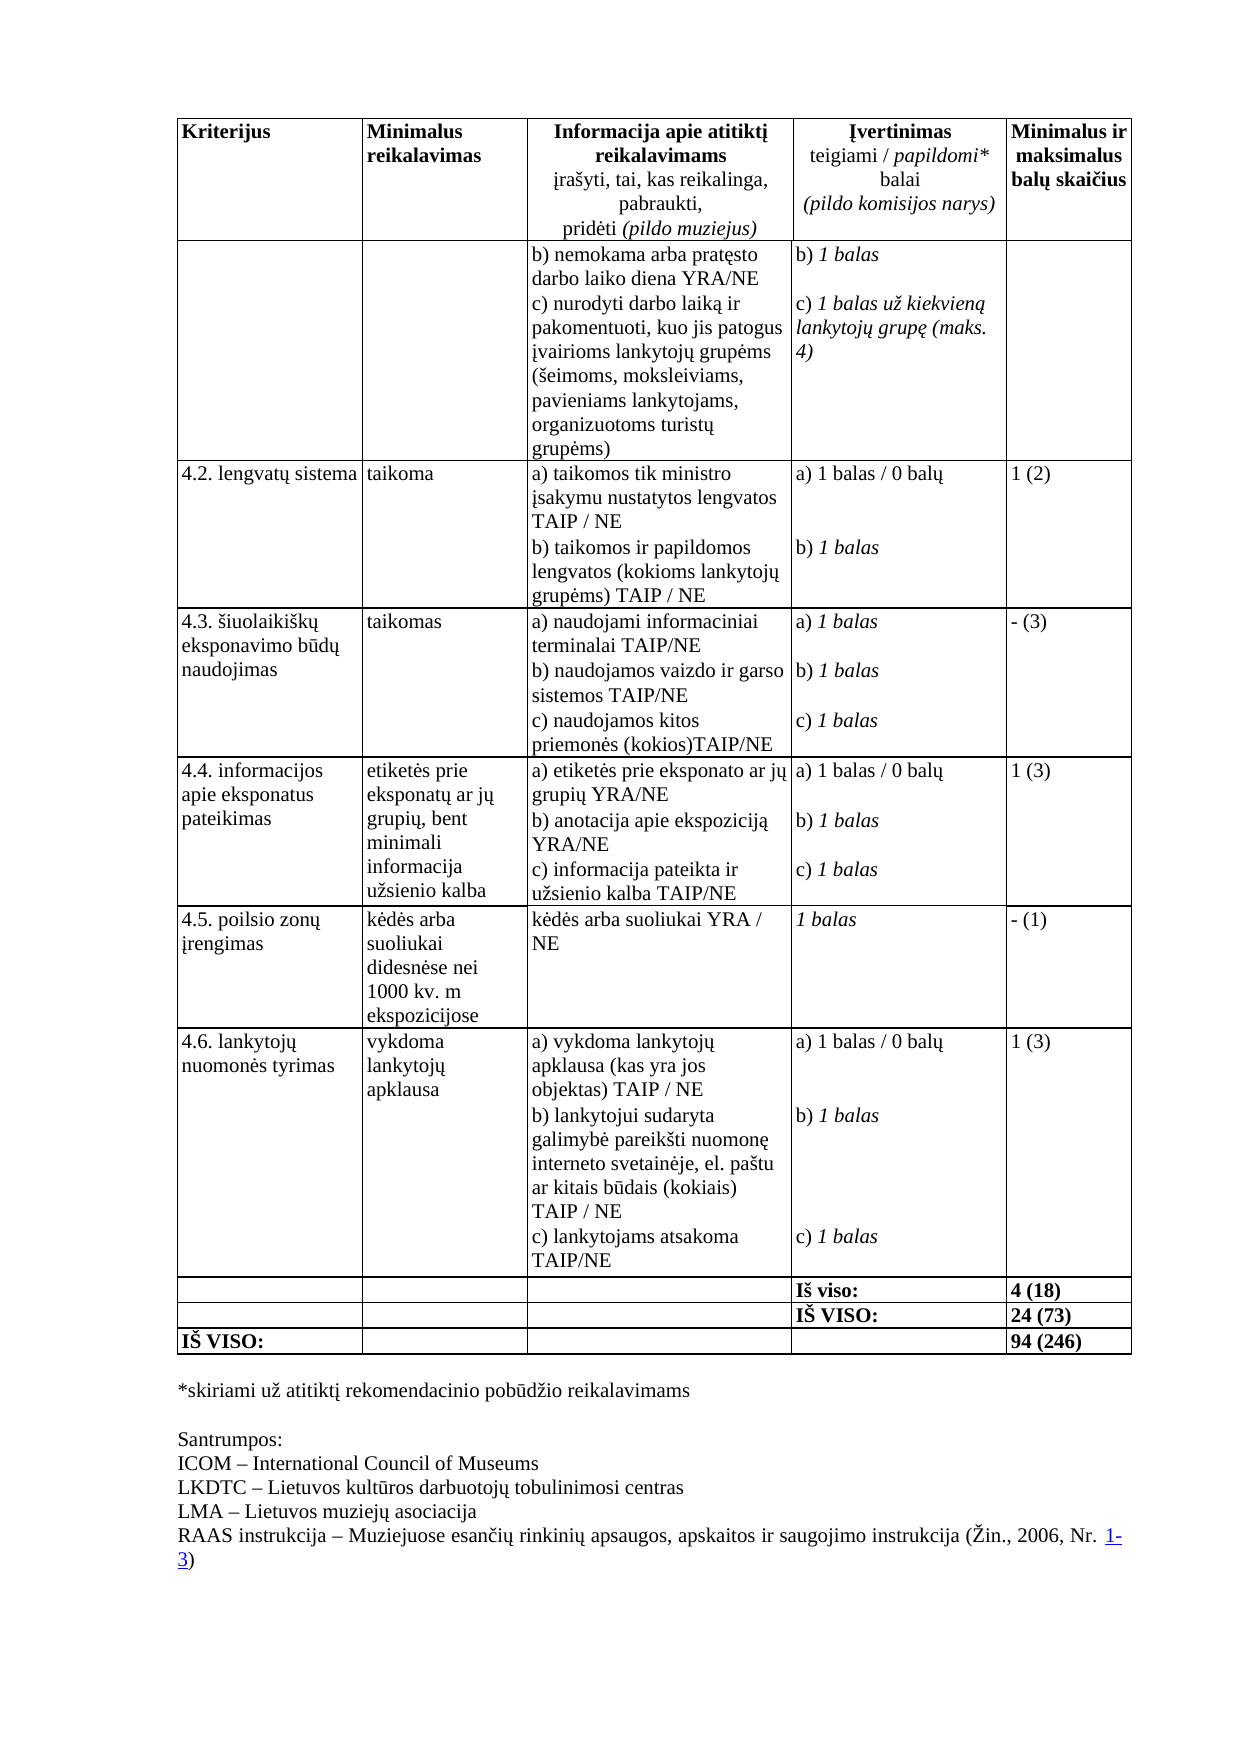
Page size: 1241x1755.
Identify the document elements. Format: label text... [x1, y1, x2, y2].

table_header Įvertinimas teigiami / papildomi* balai (pildo komisijos narys) [794, 119, 1006, 240]
table_cell c) 1 balas už kiekvieną lankytojų grupę (maks. 4) [792, 290, 1006, 460]
table_cell a) etiketės prie eksponato ar jų grupių YRA/NE [528, 758, 791, 806]
table_header Kriterijus [178, 119, 362, 240]
table_cell c) lankytojams atsakoma TAIP/NE [528, 1223, 791, 1276]
table_cell c) informacija pateikta ir užsienio kalba TAIP/NE [528, 856, 791, 905]
table_cell c) 1 balas [792, 856, 1006, 905]
table_cell [363, 241, 527, 460]
table_cell 1 (2) [1007, 461, 1131, 607]
text LKDTC – Lietuvos kultūros darbuotojų tobulinimosi centras [177, 1475, 1122, 1499]
table_cell kėdės arba suoliukai YRA / NE [528, 906, 791, 1027]
table_cell a) 1 balas [792, 609, 1006, 657]
table_cell b) anotacija apie ekspoziciją YRA/NE [528, 806, 791, 856]
table_cell b) 1 balas [792, 806, 1006, 856]
table_cell [792, 1329, 1006, 1353]
table_cell 1 (3) [1007, 758, 1131, 905]
table_cell etiketės prie eksponatų ar jų grupių, bent minimali informacija užsienio kalba [363, 758, 527, 905]
text ICOM – International Council of Museums [177, 1451, 1122, 1475]
table_cell b) 1 balas [792, 657, 1006, 707]
table_cell [363, 1329, 527, 1353]
table_cell 94 (246) [1007, 1329, 1131, 1353]
text LMA – Lietuvos muziejų asociacija [177, 1499, 1122, 1523]
table_header Minimalus reikalavimas [363, 119, 527, 240]
table_cell 4.4. informacijos apie eksponatus pateikimas [178, 758, 362, 905]
table_cell 4 (18) [1007, 1278, 1131, 1302]
text Santrumpos: [177, 1427, 1122, 1451]
table_header Minimalus ir maksimalus balų skaičius [1007, 119, 1131, 240]
table_cell [1007, 241, 1131, 460]
table_cell Iš viso: [792, 1278, 1006, 1302]
table_cell a) vykdoma lankytojų apklausa (kas yra jos objektas) TAIP / NE [528, 1029, 791, 1101]
table_cell [178, 1278, 362, 1302]
table_cell taikoma [363, 461, 527, 607]
table_cell 4.6. lankytojų nuomonės tyrimas [178, 1029, 362, 1276]
table_cell b) nemokama arba pratęsto darbo laiko diena YRA/NE [528, 241, 791, 290]
table_cell 24 (73) [1007, 1303, 1131, 1327]
table_cell a) 1 balas / 0 balų [792, 461, 1006, 533]
text *skiriami už atitiktį rekomendacinio pobūdžio reikalavimams [177, 1378, 1122, 1402]
table_cell IŠ VISO: [178, 1329, 362, 1353]
table_cell a) 1 balas / 0 balų [792, 758, 1006, 806]
table_cell 1 (3) [1007, 1029, 1131, 1276]
table_cell b) lankytojui sudaryta galimybė pareikšti nuomonę interneto svetainėje, el. paštu ar kitais būdais (kokiais) TAIP / NE [528, 1101, 791, 1223]
table_cell b) taikomos ir papildomos lengvatos (kokioms lankytojų grupėms) TAIP / NE [528, 534, 791, 607]
table_cell 4.5. poilsio zonų įrengimas [178, 907, 362, 1027]
table_cell taikomas [363, 609, 527, 756]
table_cell a) taikomos tik ministro įsakymu nustatytos lengvatos TAIP / NE [528, 461, 791, 533]
table_cell 4.2. lengvatų sistema [178, 461, 362, 607]
table_cell b) 1 balas [792, 1101, 1006, 1223]
table_cell 4.3. šiuolaikiškų eksponavimo būdų naudojimas [178, 609, 362, 756]
table_cell - (3) [1007, 609, 1131, 756]
table_cell c) nurodyti darbo laiką ir pakomentuoti, kuo jis patogus įvairioms lankytojų grupėms (šeimoms, moksleiviams, pavieniams lankytojams, organizuotoms turistų grupėms) [528, 290, 791, 460]
table_cell [363, 1303, 527, 1327]
table_cell - (1) [1007, 907, 1131, 1027]
table_cell a) naudojami informaciniai terminalai TAIP/NE [528, 609, 791, 657]
table_cell kėdės arba suoliukai didesnėse nei 1000 kv. m ekspozicijose [363, 907, 527, 1027]
table_cell a) 1 balas / 0 balų [792, 1029, 1006, 1101]
table_cell [528, 1278, 791, 1302]
table_header Informacija apie atitiktį reikalavimams įrašyti, tai, kas reikalinga, pabraukti, pridėti (pildo muziejus) [528, 119, 793, 240]
table_cell b) naudojamos vaizdo ir garso sistemos TAIP/NE [528, 657, 791, 707]
table_cell c) 1 balas [792, 1223, 1006, 1276]
table_cell IŠ VISO: [792, 1303, 1006, 1327]
table_cell [178, 1303, 362, 1327]
table_cell c) 1 balas [792, 707, 1006, 756]
table_cell 1 balas [792, 906, 1006, 1027]
table_cell c) naudojamos kitos priemonės (kokios)TAIP/NE [528, 707, 791, 756]
table_cell [178, 241, 362, 460]
table_cell b) 1 balas [792, 534, 1006, 607]
table_cell [363, 1278, 527, 1302]
text RAAS instrukcija – Muziejuose esančių rinkinių apsaugos, apskaitos ir saugojimo instrukcija (Žin., 2006, Nr. 1-3) [177, 1523, 1122, 1571]
table_cell [528, 1329, 791, 1353]
table_cell vykdoma lankytojų apklausa [363, 1029, 527, 1276]
table_cell b) 1 balas [792, 241, 1006, 290]
table_cell [528, 1303, 791, 1327]
